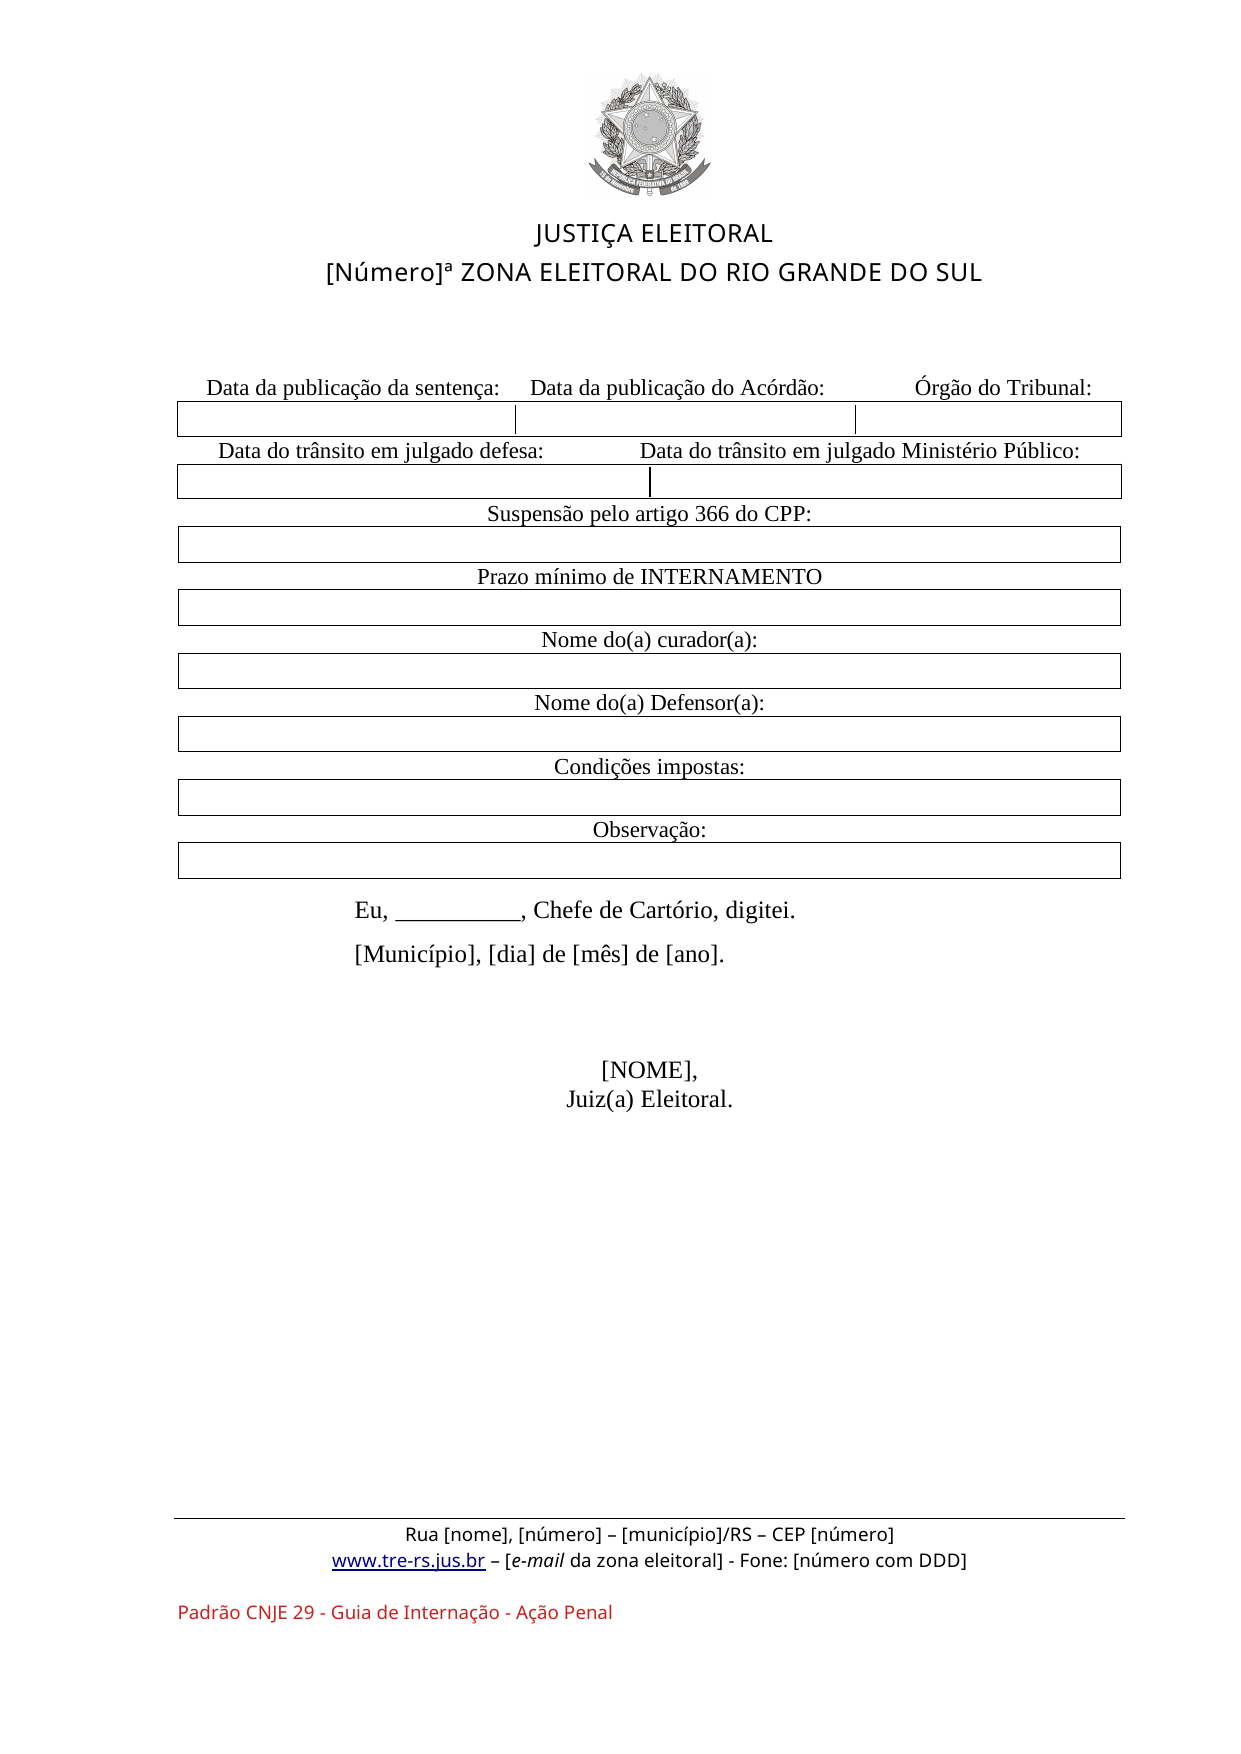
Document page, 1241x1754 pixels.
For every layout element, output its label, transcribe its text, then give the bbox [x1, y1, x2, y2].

text Juiz(a) Eleitoral. [177, 1084, 1122, 1113]
text Prazo mínimo de INTERNAMENTO [177, 555, 1122, 589]
picture [588, 73, 711, 196]
text Nome do(a) curador(a): [177, 616, 1122, 653]
text Nome do(a) Defensor(a): [177, 679, 1122, 716]
text Condições impostas: [177, 742, 1122, 779]
text [NOME], [177, 1055, 1122, 1084]
text Data da publicação da sentença: Data da publicação do Acórdão: Órgão do Tribunal: [177, 374, 1122, 401]
text [Município], [dia] de [mês] de [ano]. [177, 939, 1122, 968]
text Suspensão pelo artigo 366 do CPP: [177, 499, 1122, 526]
text Eu, __________, Chefe de Cartório, digitei. [177, 895, 1122, 924]
text Observação: [177, 806, 1122, 842]
text Data do trânsito em julgado defesa: Data do trânsito em julgado Ministério Público: [177, 437, 1122, 463]
